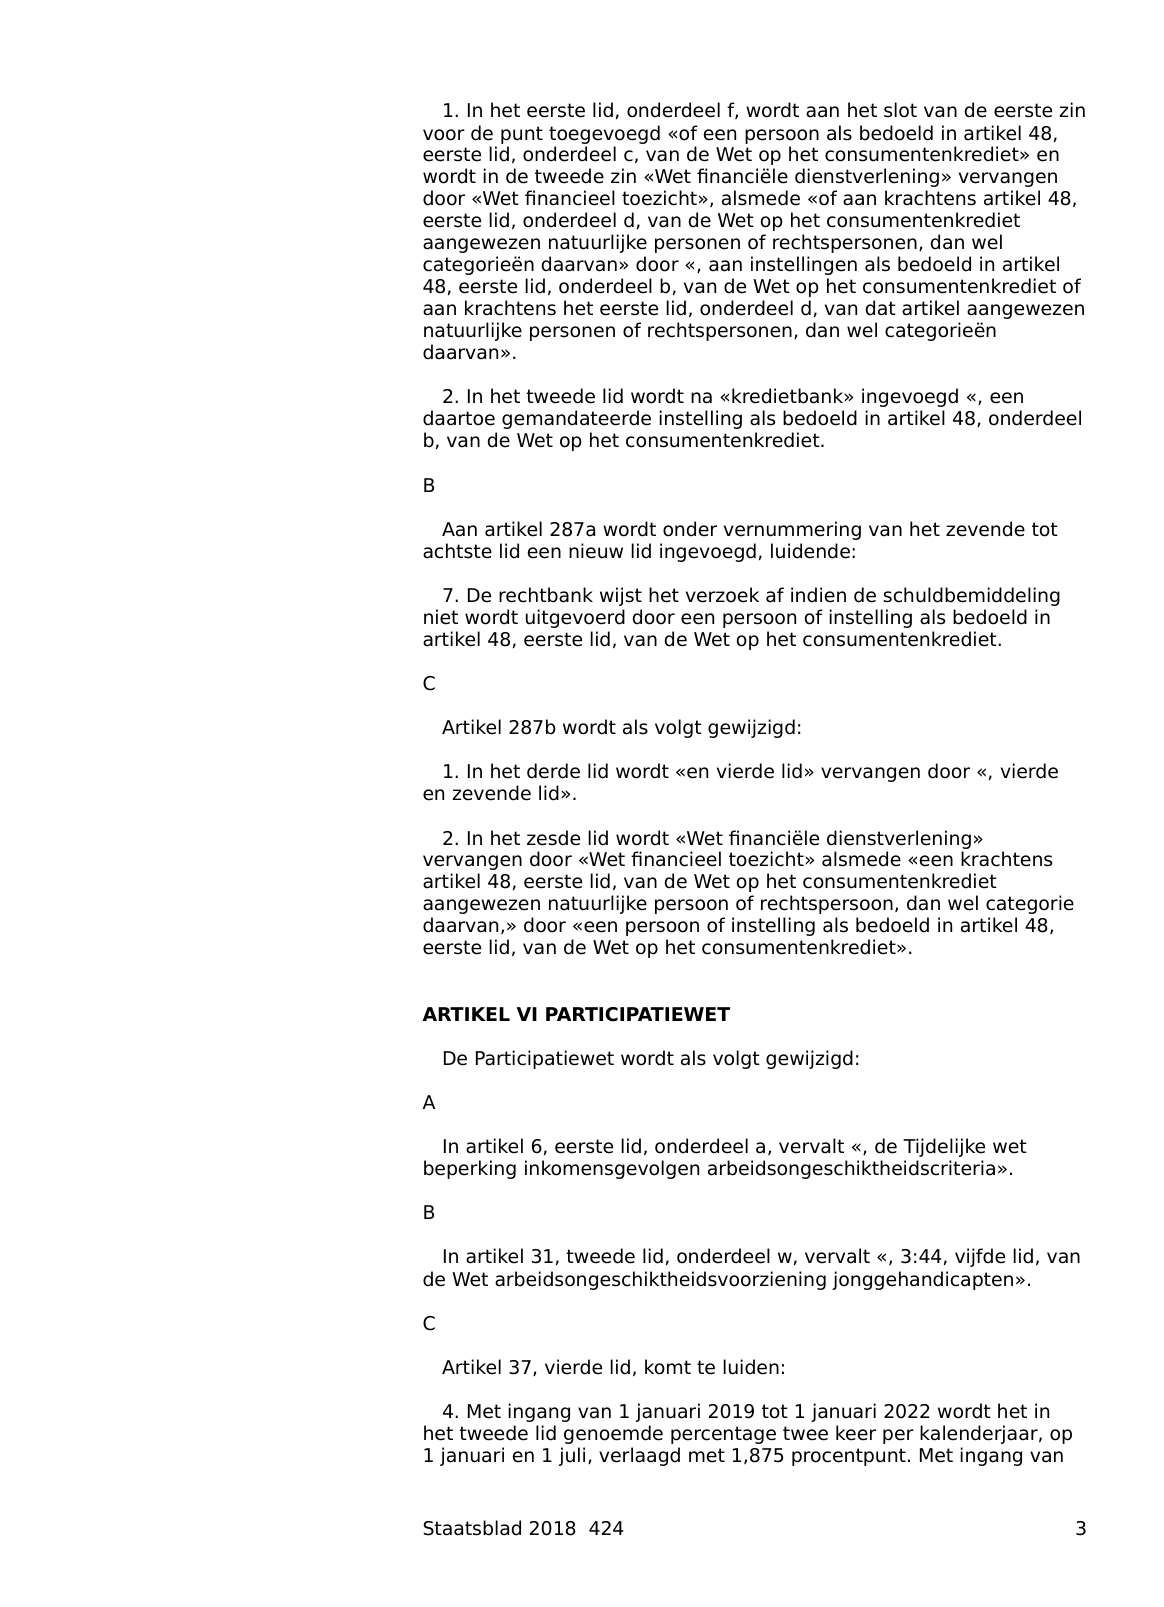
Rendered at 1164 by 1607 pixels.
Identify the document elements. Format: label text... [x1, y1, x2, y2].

text 1. In het eerste lid, onderdeel f, wordt aan het slot van de eerste zin voor de punt toegevoegd «of een persoon als bedoeld in artikel 48, eerste lid, onderdeel c, van de Wet op het consumentenkrediet» en wordt in de tweede zin «Wet financiële dienstverlening» vervangen door «Wet financieel toezicht», alsmede «of aan krachtens artikel 48, eerste lid, onderdeel d, van de Wet op het consumentenkrediet aangewezen natuurlijke personen of rechtspersonen, dan wel categorieën daarvan» door «, aan instellingen als bedoeld in artikel 48, eerste lid, onderdeel b, van de Wet op het consumentenkrediet of aan krachtens het eerste lid, onderdeel d, van dat artikel aangewezen natuurlijke personen of rechtspersonen, dan wel categorieën daarvan». [422, 100, 1087, 364]
subtitle ARTIKEL VI PARTICIPATIEWET [422, 1004, 1087, 1026]
text 4. Met ingang van 1 januari 2019 tot 1 januari 2022 wordt het in het tweede lid genoemde percentage twee keer per kalenderjaar, op 1 januari en 1 juli, verlaagd met 1,875 procentpunt. Met ingang van [422, 1401, 1087, 1467]
text Artikel 287b wordt als volgt gewijzigd: [422, 717, 1087, 739]
text A [422, 1092, 1087, 1114]
text 7. De rechtbank wijst het verzoek af indien de schuldbemiddeling niet wordt uitgevoerd door een persoon of instelling als bedoeld in artikel 48, eerste lid, van de Wet op het consumentenkrediet. [422, 585, 1087, 651]
text Aan artikel 287a wordt onder vernummering van het zevende tot achtste lid een nieuw lid ingevoegd, luidende: [422, 519, 1087, 563]
text Artikel 37, vierde lid, komt te luiden: [422, 1357, 1087, 1379]
text De Participatiewet wordt als volgt gewijzigd: [422, 1048, 1087, 1070]
text B [422, 474, 1087, 496]
text C [422, 673, 1087, 695]
text In artikel 6, eerste lid, onderdeel a, vervalt «, de Tijdelijke wet beperking inkomensgevolgen arbeidsongeschiktheidscriteria». [422, 1136, 1087, 1180]
text C [422, 1313, 1087, 1334]
text 2. In het tweede lid wordt na «kredietbank» ingevoegd «, een daartoe gemandateerde instelling als bedoeld in artikel 48, onderdeel b, van de Wet op het consumentenkrediet. [422, 386, 1087, 452]
text 1. In het derde lid wordt «en vierde lid» vervangen door «, vierde en zevende lid». [422, 761, 1087, 805]
text B [422, 1202, 1087, 1224]
text 2. In het zesde lid wordt «Wet financiële dienstverlening» vervangen door «Wet financieel toezicht» alsmede «een krachtens artikel 48, eerste lid, van de Wet op het consumentenkrediet aangewezen natuurlijke persoon of rechtspersoon, dan wel categorie daarvan,» door «een persoon of instelling als bedoeld in artikel 48, eerste lid, van de Wet op het consumentenkrediet». [422, 827, 1087, 959]
text In artikel 31, tweede lid, onderdeel w, vervalt «, 3:44, vijfde lid, van de Wet arbeidsongeschiktheidsvoorziening jonggehandicapten». [422, 1246, 1087, 1290]
